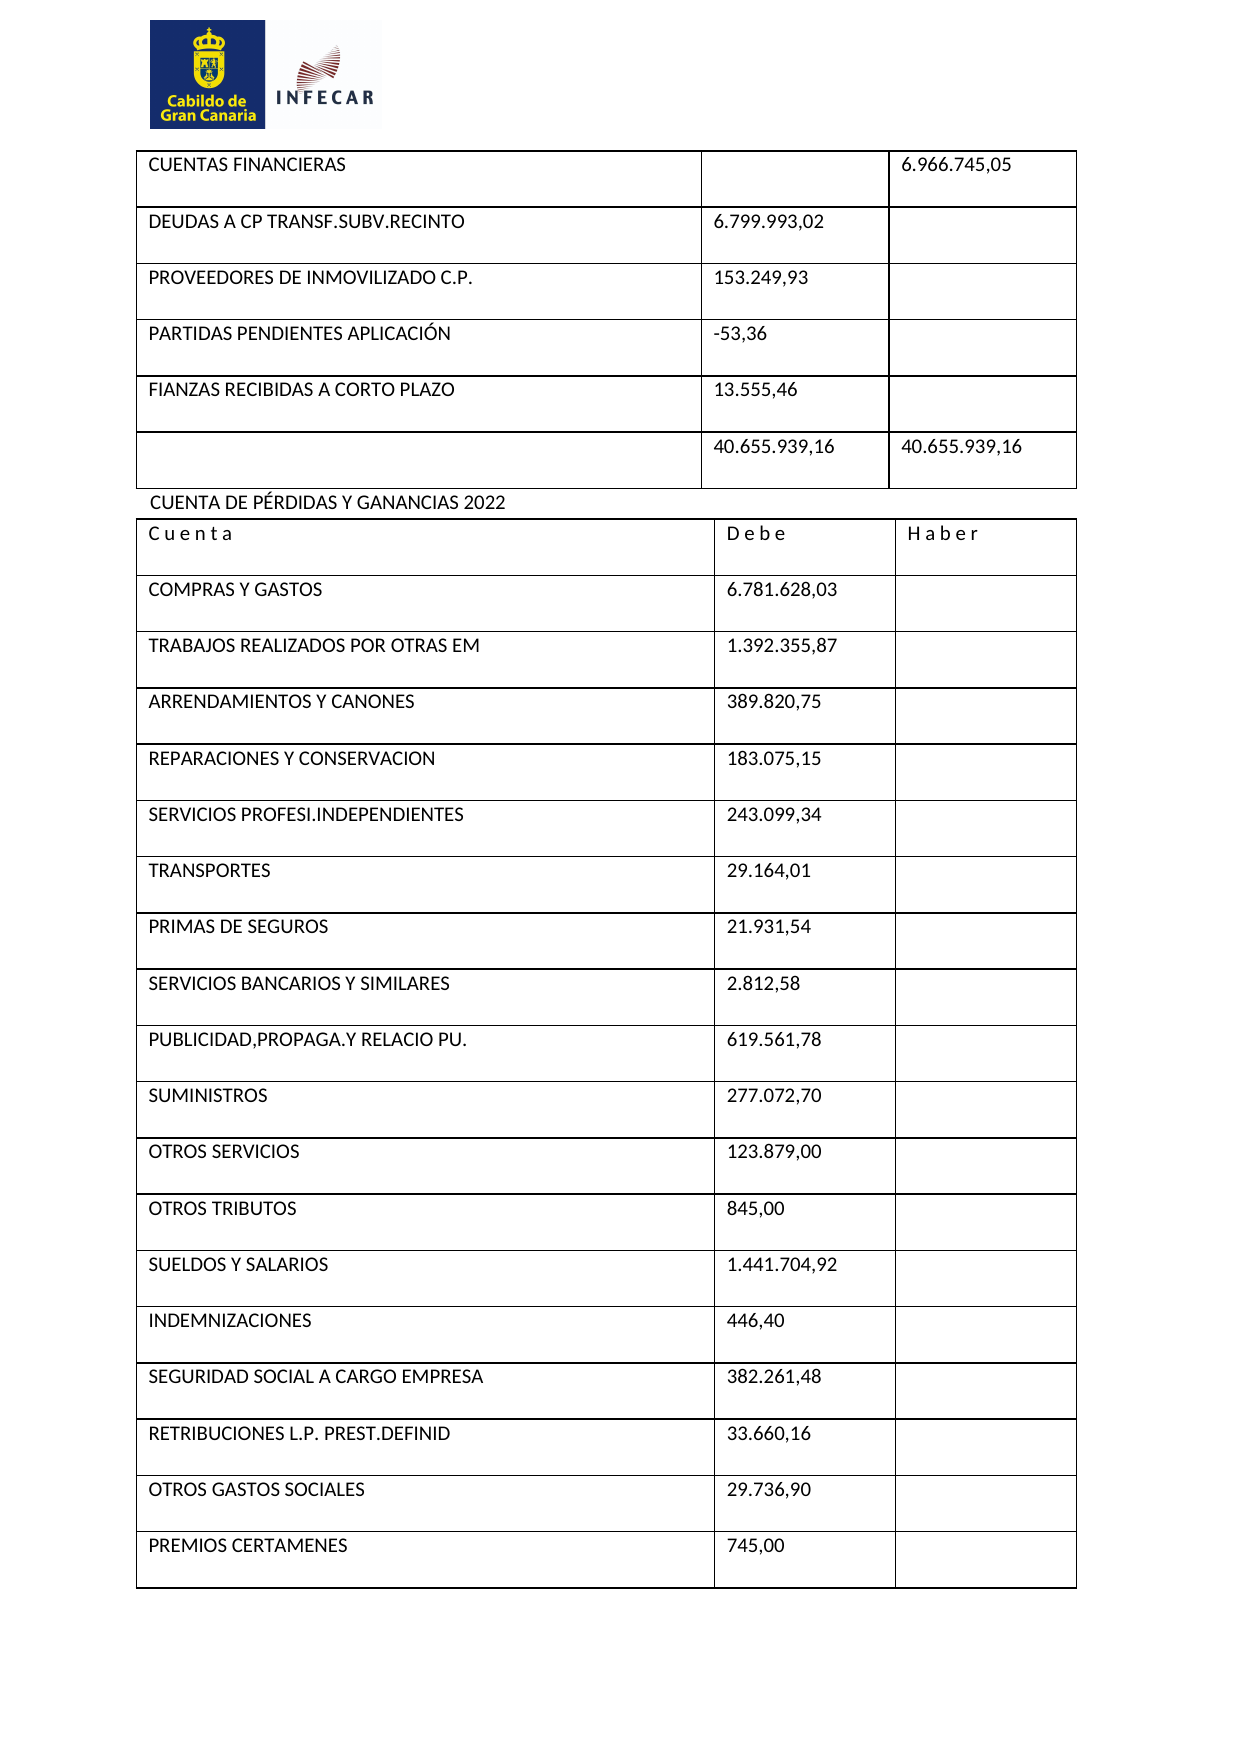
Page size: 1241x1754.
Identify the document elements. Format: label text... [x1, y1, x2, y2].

table_cell TRABAJOS REALIZADOS POR OTRAS EM [137, 632, 714, 687]
table_cell [702, 152, 888, 206]
table_cell REPARACIONES Y CONSERVACION [137, 745, 714, 799]
table_cell [896, 1532, 1076, 1587]
table_cell FIANZAS RECIBIDAS A CORTO PLAZO [137, 377, 701, 431]
table_cell 153.249,93 [702, 264, 888, 319]
table_cell [896, 857, 1076, 912]
table_cell SERVICIOS BANCARIOS Y SIMILARES [137, 970, 714, 1024]
table_cell [896, 801, 1076, 856]
table_cell [896, 1251, 1076, 1306]
table_cell 13.555,46 [702, 377, 888, 431]
table_header H a b e r [896, 520, 1076, 574]
table_cell 40.655.939,16 [890, 433, 1076, 487]
table_cell [896, 1139, 1076, 1193]
table_cell 745,00 [715, 1532, 895, 1587]
table_cell [896, 1307, 1076, 1362]
table_cell 6.966.745,05 [890, 152, 1076, 206]
table_cell [896, 1082, 1076, 1137]
table_cell CUENTAS FINANCIERAS [137, 152, 701, 206]
table_cell 446,40 [715, 1307, 895, 1362]
table_cell [896, 576, 1076, 631]
table_cell 1.441.704,92 [715, 1251, 895, 1306]
table_cell COMPRAS Y GASTOS [137, 576, 714, 631]
text CUENTA DE PÉRDIDAS Y GANANCIAS 2022 [150, 489, 1090, 514]
table_cell 40.655.939,16 [702, 433, 888, 487]
table_cell -53,36 [702, 320, 888, 375]
table_cell 29.736,90 [715, 1476, 895, 1531]
table_cell PREMIOS CERTAMENES [137, 1532, 714, 1587]
table_cell [896, 1476, 1076, 1531]
table_cell PRIMAS DE SEGUROS [137, 914, 714, 968]
table_cell OTROS GASTOS SOCIALES [137, 1476, 714, 1531]
picture [150, 20, 382, 129]
table_cell ARRENDAMIENTOS Y CANONES [137, 689, 714, 743]
table_cell [896, 1026, 1076, 1081]
table_cell PARTIDAS PENDIENTES APLICACIÓN [137, 320, 701, 375]
table_cell 6.781.628,03 [715, 576, 895, 631]
table_cell PUBLICIDAD,PROPAGA.Y RELACIO PU. [137, 1026, 714, 1081]
table_cell PROVEEDORES DE INMOVILIZADO C.P. [137, 264, 701, 319]
table_cell 1.392.355,87 [715, 632, 895, 687]
table_cell SUMINISTROS [137, 1082, 714, 1137]
table_cell [896, 914, 1076, 968]
table_cell 123.879,00 [715, 1139, 895, 1193]
table_cell SUELDOS Y SALARIOS [137, 1251, 714, 1306]
table_cell 277.072,70 [715, 1082, 895, 1137]
table_cell SEGURIDAD SOCIAL A CARGO EMPRESA [137, 1364, 714, 1418]
table_cell 183.075,15 [715, 745, 895, 799]
table_cell 619.561,78 [715, 1026, 895, 1081]
table_cell [896, 1195, 1076, 1249]
table_cell [896, 1420, 1076, 1474]
table_cell [896, 632, 1076, 687]
table_header C u e n t a [137, 520, 714, 574]
table_cell 389.820,75 [715, 689, 895, 743]
table_cell [890, 377, 1076, 431]
table_cell 243.099,34 [715, 801, 895, 856]
table_cell 33.660,16 [715, 1420, 895, 1474]
table_header D e b e [715, 520, 895, 574]
table_cell [137, 433, 701, 487]
table_cell [896, 1364, 1076, 1418]
table_cell RETRIBUCIONES L.P. PREST.DEFINID [137, 1420, 714, 1474]
table_cell INDEMNIZACIONES [137, 1307, 714, 1362]
table_cell 845,00 [715, 1195, 895, 1249]
table_cell OTROS TRIBUTOS [137, 1195, 714, 1249]
table_cell [890, 264, 1076, 319]
table_cell [896, 970, 1076, 1024]
table_cell 2.812,58 [715, 970, 895, 1024]
table_cell [896, 689, 1076, 743]
table_cell [890, 320, 1076, 375]
table_cell [896, 745, 1076, 799]
table_cell 382.261,48 [715, 1364, 895, 1418]
table_cell SERVICIOS PROFESI.INDEPENDIENTES [137, 801, 714, 856]
table_cell 6.799.993,02 [702, 208, 888, 262]
table_cell 29.164,01 [715, 857, 895, 912]
table_cell DEUDAS A CP TRANSF.SUBV.RECINTO [137, 208, 701, 262]
table_cell 21.931,54 [715, 914, 895, 968]
table_cell OTROS SERVICIOS [137, 1139, 714, 1193]
table_cell TRANSPORTES [137, 857, 714, 912]
table_cell [890, 208, 1076, 262]
